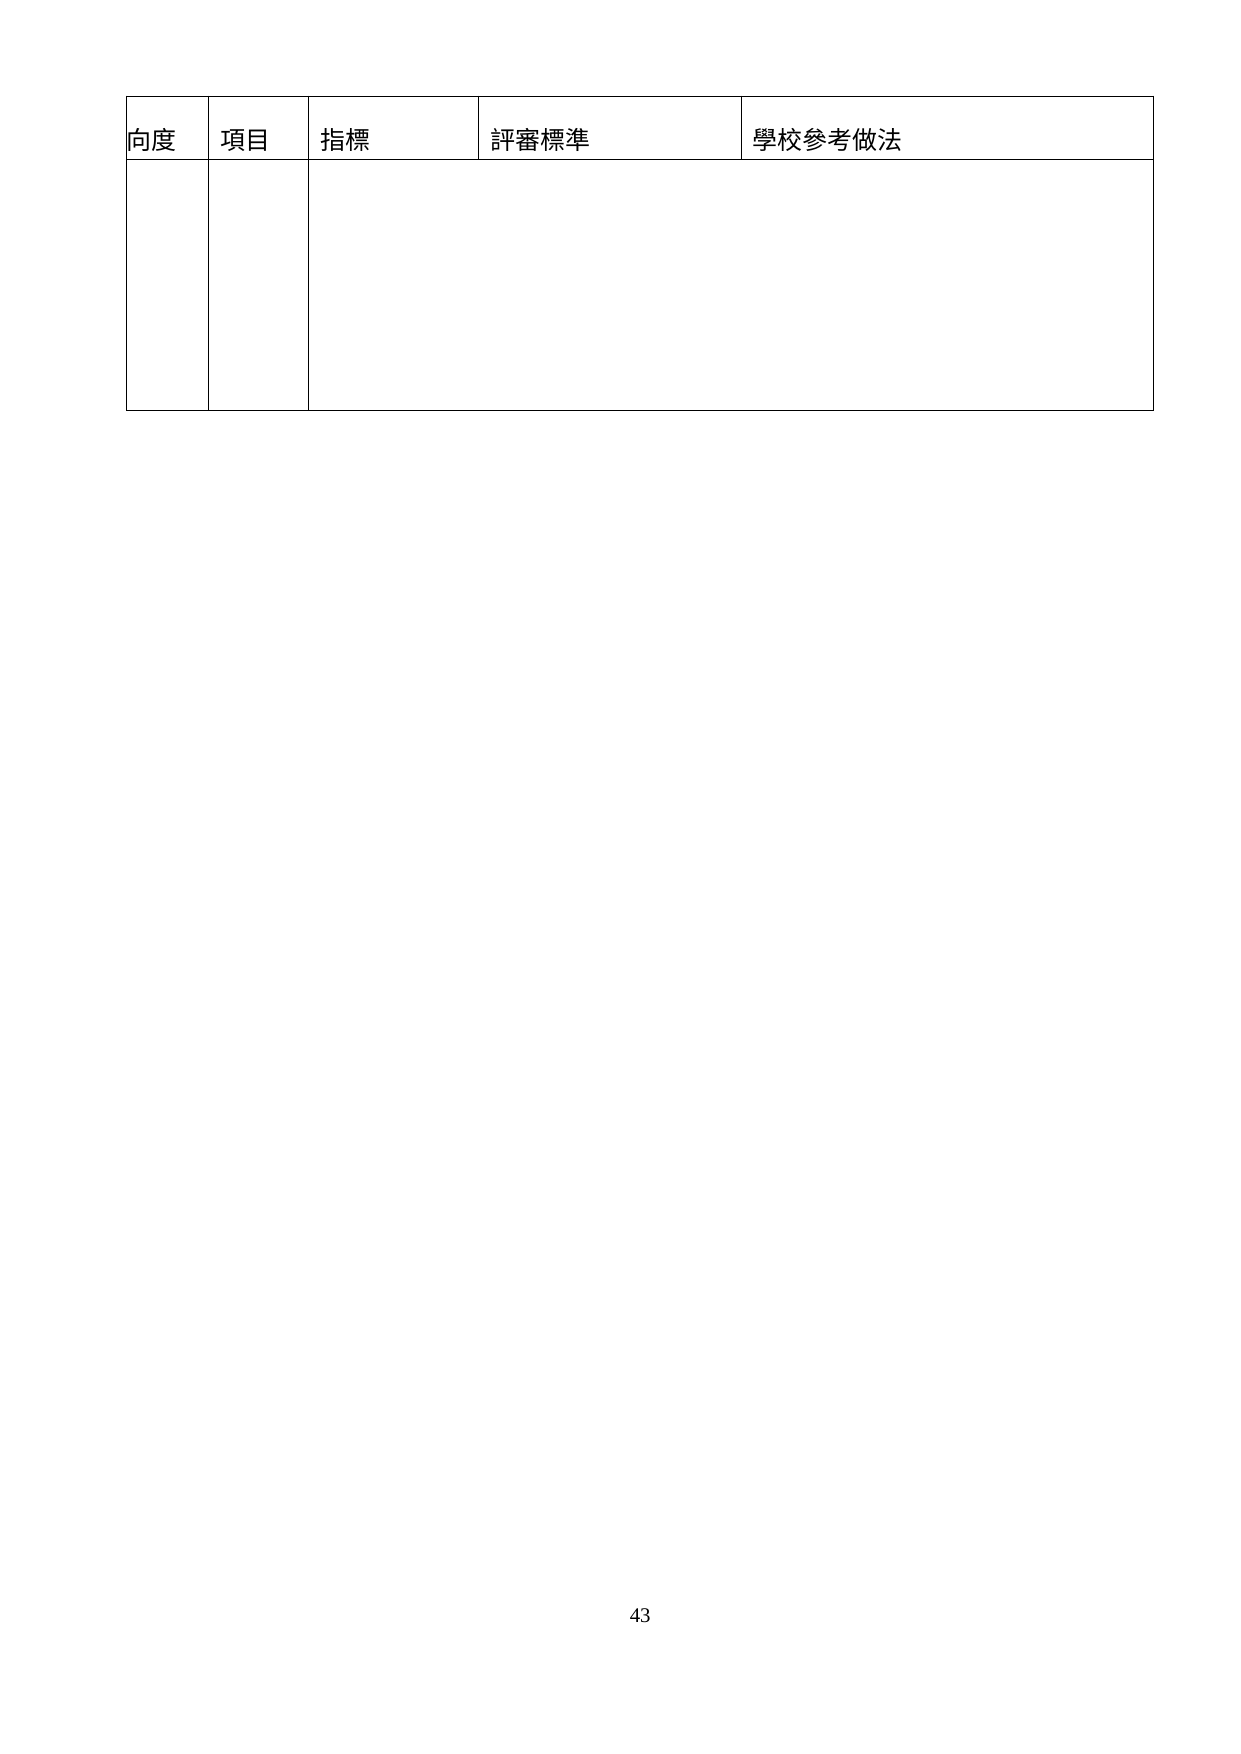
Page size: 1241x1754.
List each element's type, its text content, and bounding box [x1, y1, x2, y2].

table_cell [309, 160, 1153, 410]
table_header 向度 [127, 97, 208, 159]
table_header 評審標準 [479, 97, 741, 159]
table_header 指標 [309, 97, 478, 159]
table_header 項目 [209, 97, 308, 159]
table_cell [127, 160, 208, 410]
table_header 學校參考做法 [742, 97, 1153, 159]
table_cell [209, 160, 308, 410]
